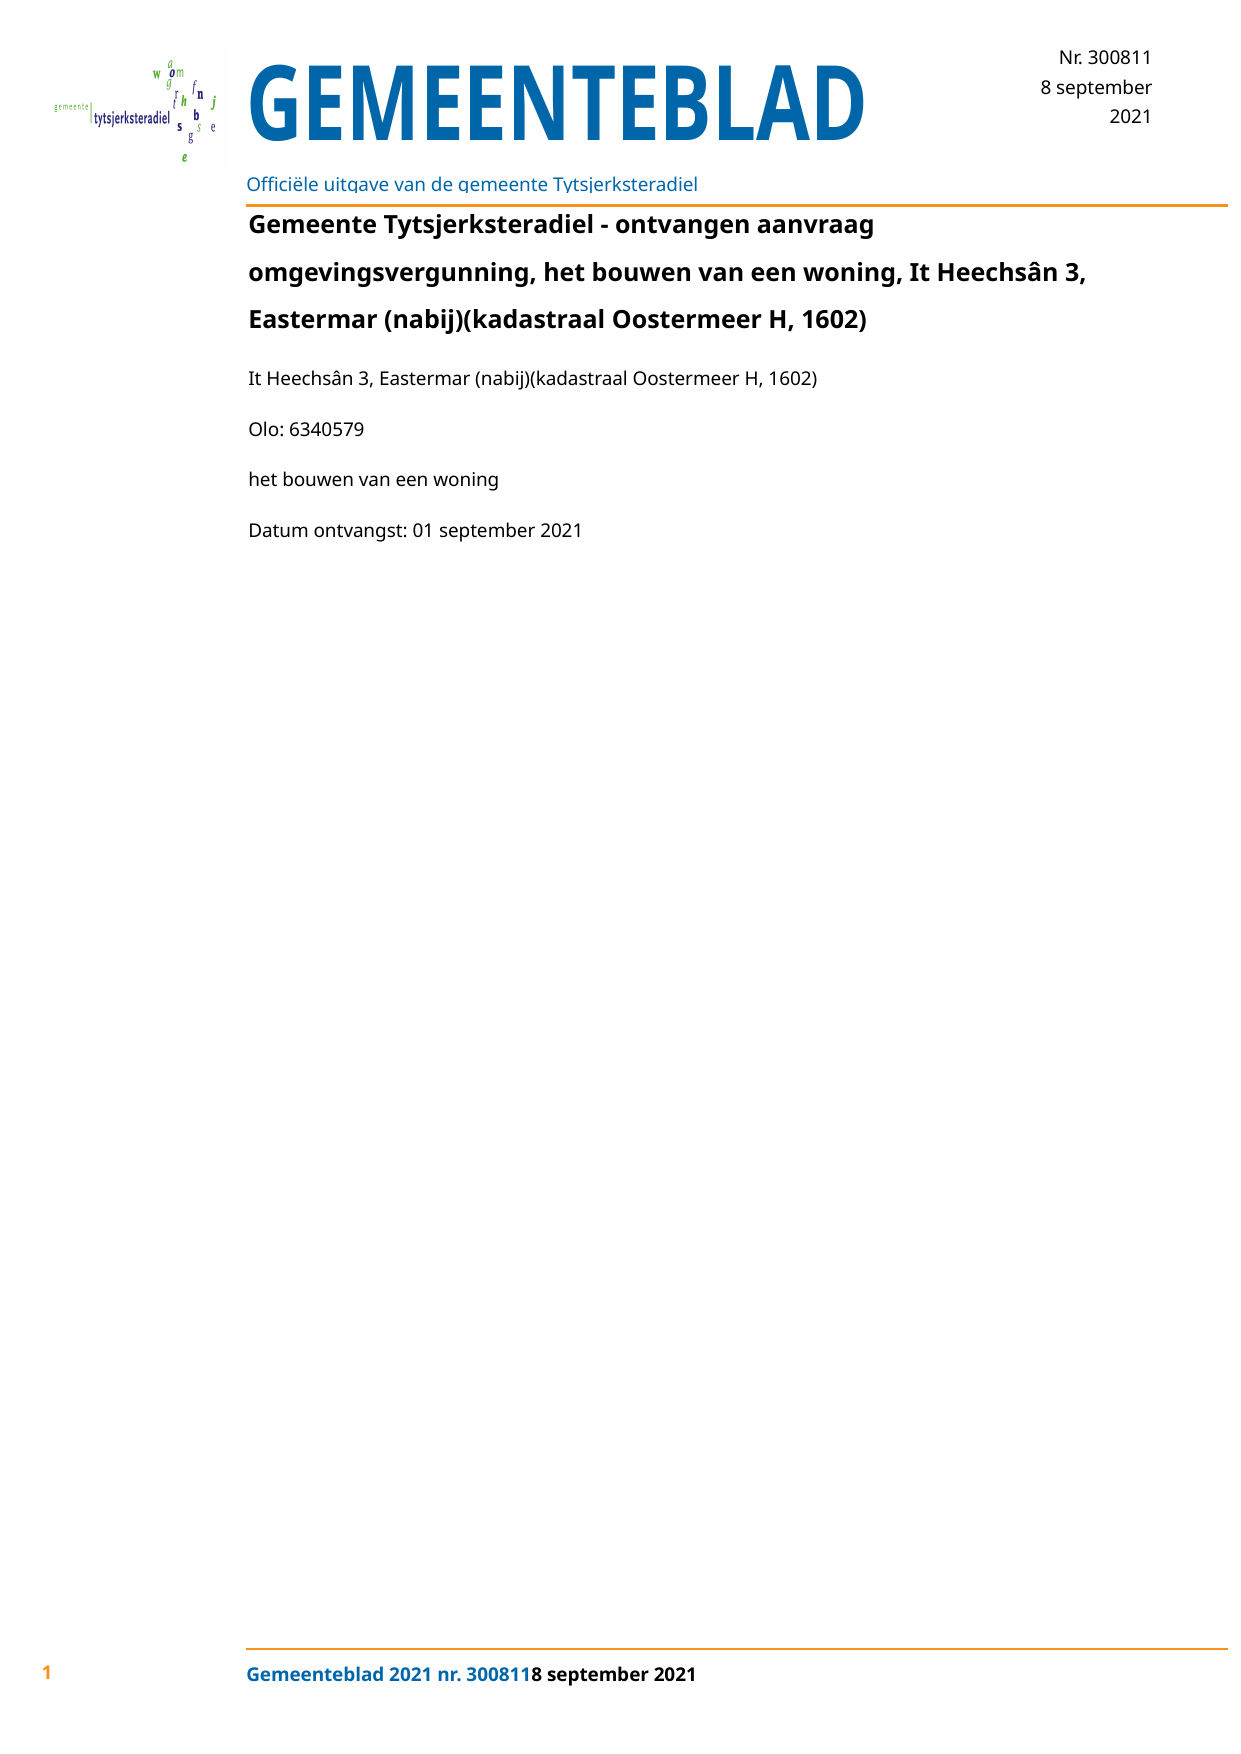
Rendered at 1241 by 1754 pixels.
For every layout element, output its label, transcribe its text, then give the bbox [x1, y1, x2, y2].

picture [41, 47, 231, 172]
text het bouwen van een woning [248, 466, 1152, 492]
text Datum ontvangst: 01 september 2021 [248, 517, 1152, 542]
text Gemeente Tytsjerksteradiel - ontvangen aanvraag omgevingsvergunning, het bouwen van een woning, It Heechsân 3, Eastermar (nabij)(kadastraal Oostermeer H, 1602) [248, 207, 1152, 336]
text Olo: 6340579 [248, 416, 1152, 442]
text It Heechsân 3, Eastermar (nabij)(kadastraal Oostermeer H, 1602) [248, 366, 1152, 391]
